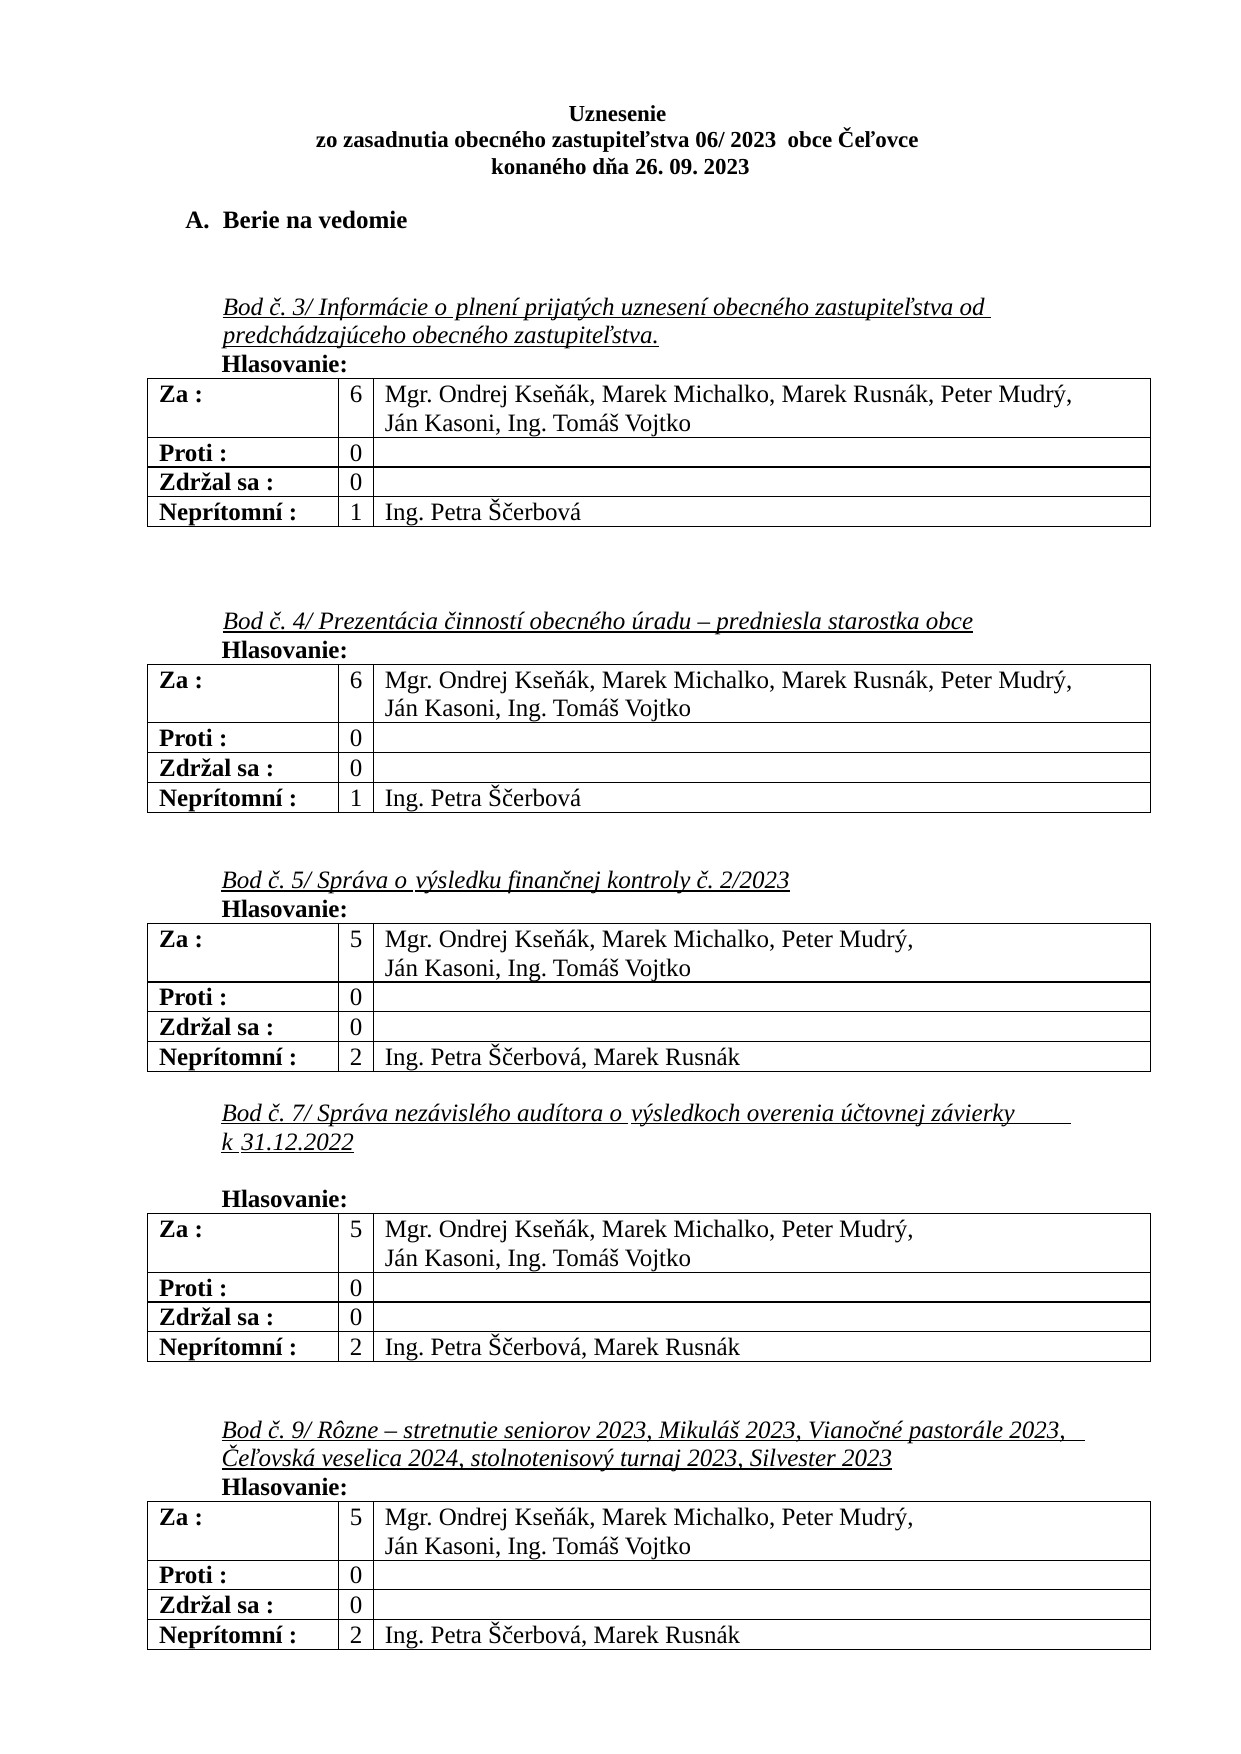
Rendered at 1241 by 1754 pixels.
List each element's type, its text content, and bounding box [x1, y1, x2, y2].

table_cell [374, 983, 1150, 1011]
table_cell [374, 1561, 1150, 1589]
table_cell Zdržal sa : [148, 1012, 338, 1041]
table_header 6 [339, 379, 373, 437]
text Bod č. 9/ Rôzne – stretnutie seniorov 2023, Mikuláš 2023, Vianočné pastorále 2023, Čeľovská veselica 2024, stolnotenisový turnaj 2023, Silvester 2023 [221, 1415, 1093, 1472]
text Hlasovanie: [148, 1472, 1093, 1501]
table_cell 0 [339, 438, 373, 466]
text Bod č. 4/ Prezentácia činností obecného úradu – predniesla starostka obce [223, 606, 1093, 635]
table_cell [374, 753, 1150, 782]
text Uznesenie [148, 100, 1093, 127]
table_header Mgr. Ondrej Kseňák, Marek Michalko, Peter Mudrý, Ján Kasoni, Ing. Tomáš Vojtko [374, 924, 1150, 981]
table_cell [374, 1303, 1150, 1331]
table_cell Proti : [148, 438, 338, 466]
table_header 6 [339, 665, 373, 722]
text Hlasovanie: [148, 1184, 1093, 1213]
table_header 5 [339, 1214, 373, 1272]
text Hlasovanie: [148, 894, 1093, 923]
table_cell Zdržal sa : [148, 753, 338, 782]
table_cell [374, 438, 1150, 466]
table_cell 0 [339, 753, 373, 782]
list Berie na vedomie [185, 206, 1093, 234]
table_cell Neprítomní : [148, 1620, 338, 1649]
table_cell 2 [339, 1620, 373, 1649]
table_cell Neprítomní : [148, 497, 338, 526]
table_cell 0 [339, 1561, 373, 1589]
text Bod č. 3/ Informácie o plnení prijatých uznesení obecného zastupiteľstva od predchádzajúceho obecného zastupiteľstva. [223, 292, 1093, 349]
table_cell [374, 723, 1150, 752]
table_cell Neprítomní : [148, 783, 338, 812]
table_cell 0 [339, 723, 373, 752]
text konaného dňa 26. 09. 2023 [148, 153, 1093, 179]
text Hlasovanie: [148, 635, 1093, 664]
table_cell 0 [339, 1590, 373, 1619]
table_cell 0 [339, 983, 373, 1011]
table_header Mgr. Ondrej Kseňák, Marek Michalko, Marek Rusnák, Peter Mudrý, Ján Kasoni, Ing. Tomáš Vojtko [374, 665, 1150, 722]
table_cell 2 [339, 1332, 373, 1361]
table_cell [374, 1273, 1150, 1301]
table_header 5 [339, 924, 373, 981]
text Bod č. 5/ Správa o výsledku finančnej kontroly č. 2/2023 [148, 865, 1093, 894]
table_cell 1 [339, 497, 373, 526]
table_header Mgr. Ondrej Kseňák, Marek Michalko, Marek Rusnák, Peter Mudrý, Ján Kasoni, Ing. Tomáš Vojtko [374, 379, 1150, 437]
table_header Za : [148, 665, 338, 722]
text Bod č. 7/ Správa nezávislého audítora o výsledkoch overenia účtovnej závierky k 31.12.2022 [221, 1098, 1093, 1156]
table_cell 2 [339, 1042, 373, 1071]
table_cell Ing. Petra Ščerbová, Marek Rusnák [374, 1042, 1150, 1071]
text Hlasovanie: [148, 349, 1093, 378]
table_cell Ing. Petra Ščerbová [374, 783, 1150, 812]
table_header Za : [148, 924, 338, 981]
table_header Za : [148, 1502, 338, 1559]
table_cell 0 [339, 1012, 373, 1041]
table_cell 0 [339, 1303, 373, 1331]
table_cell Ing. Petra Ščerbová, Marek Rusnák [374, 1332, 1150, 1361]
table_cell Proti : [148, 723, 338, 752]
table_cell Zdržal sa : [148, 1303, 338, 1331]
table_cell [374, 1012, 1150, 1041]
table_cell 1 [339, 783, 373, 812]
table_cell 0 [339, 468, 373, 496]
table_cell Neprítomní : [148, 1332, 338, 1361]
table_header Mgr. Ondrej Kseňák, Marek Michalko, Peter Mudrý, Ján Kasoni, Ing. Tomáš Vojtko [374, 1502, 1150, 1559]
table_cell Ing. Petra Ščerbová, Marek Rusnák [374, 1620, 1150, 1649]
table_cell [374, 468, 1150, 496]
table_cell Zdržal sa : [148, 1590, 338, 1619]
table_cell Neprítomní : [148, 1042, 338, 1071]
table_cell Proti : [148, 1273, 338, 1301]
table_cell Ing. Petra Ščerbová [374, 497, 1150, 526]
table_header 5 [339, 1502, 373, 1559]
table_cell Proti : [148, 983, 338, 1011]
table_cell 0 [339, 1273, 373, 1301]
table_header Mgr. Ondrej Kseňák, Marek Michalko, Peter Mudrý, Ján Kasoni, Ing. Tomáš Vojtko [374, 1214, 1150, 1272]
table_header Za : [148, 379, 338, 437]
table_header Za : [148, 1214, 338, 1272]
table_cell Proti : [148, 1561, 338, 1589]
table_cell [374, 1590, 1150, 1619]
table_cell Zdržal sa : [148, 468, 338, 496]
text zo zasadnutia obecného zastupiteľstva 06/ 2023 obce Čeľovce [148, 127, 1093, 153]
